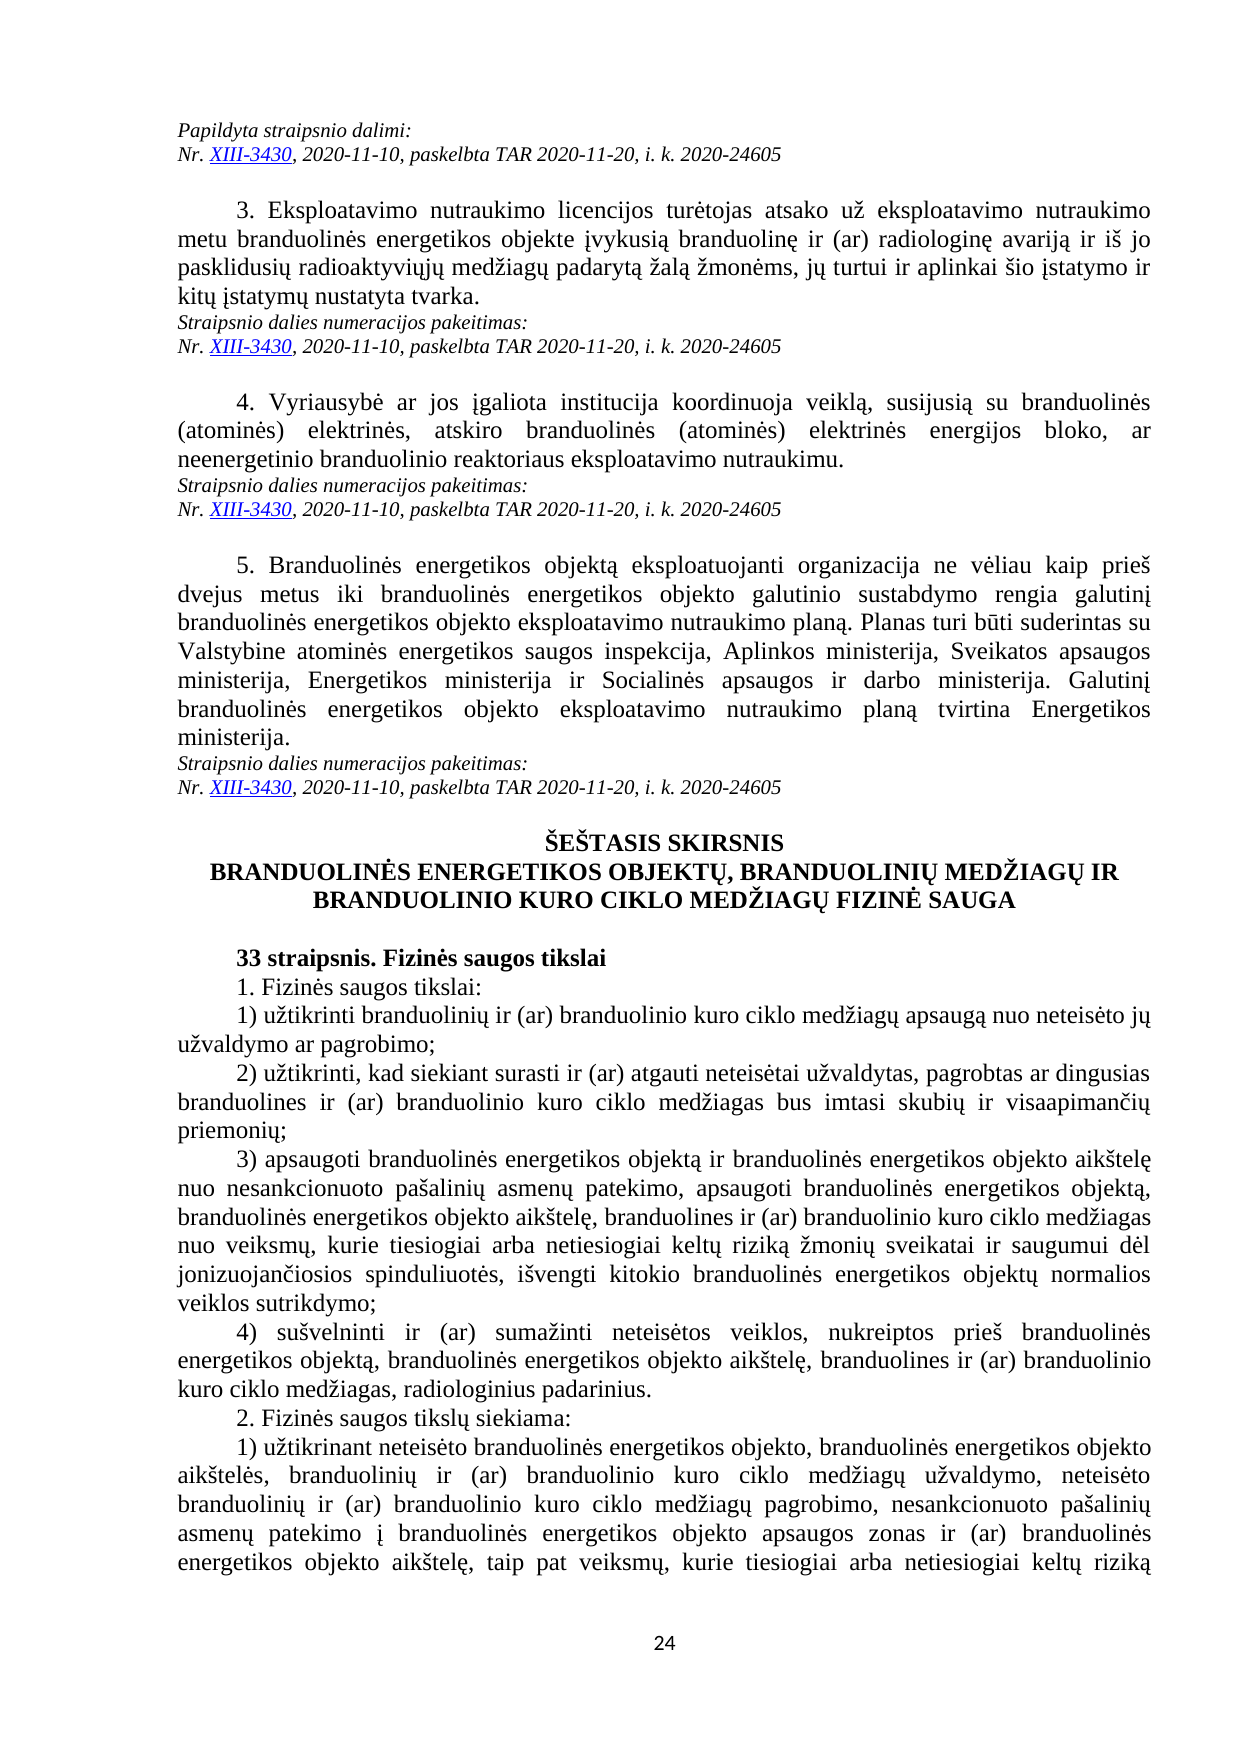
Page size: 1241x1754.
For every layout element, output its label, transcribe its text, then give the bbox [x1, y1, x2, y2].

text Papildyta straipsnio dalimi: [177, 118, 1152, 142]
text 1. Fizinės saugos tikslai: [177, 972, 1152, 1001]
text 3) apsaugoti branduolinės energetikos objektą ir branduolinės energetikos objekto aikštelę nuo nesankcionuoto pašalinių asmenų patekimo, apsaugoti branduolinės energetikos objektą, branduolinės energetikos objekto aikštelę, branduolines ir (ar) branduolinio kuro ciklo medžiagas nuo veiksmų, kurie tiesiogiai arba netiesiogiai keltų riziką žmonių sveikatai ir saugumui dėl jonizuojančiosios spinduliuotės, išvengti kitokio branduolinės energetikos objektų normalios veiklos sutrikdymo; [177, 1144, 1152, 1317]
text 2. Fizinės saugos tikslų siekiama: [177, 1403, 1152, 1432]
text Nr. XIII-3430, 2020-11-10, paskelbta TAR 2020-11-20, i. k. 2020-24605 [177, 334, 1152, 358]
text 1) užtikrinant neteisėto branduolinės energetikos objekto, branduolinės energetikos objekto aikštelės, branduolinių ir (ar) branduolinio kuro ciklo medžiagų užvaldymo, neteisėto branduolinių ir (ar) branduolinio kuro ciklo medžiagų pagrobimo, nesankcionuoto pašalinių asmenų patekimo į branduolinės energetikos objekto apsaugos zonas ir (ar) branduolinės energetikos objekto aikštelę, taip pat veiksmų, kurie tiesiogiai arba netiesiogiai keltų riziką [177, 1432, 1152, 1576]
text Nr. XIII-3430, 2020-11-10, paskelbta TAR 2020-11-20, i. k. 2020-24605 [177, 775, 1152, 799]
text 5. Branduolinės energetikos objektą eksploatuojanti organizacija ne vėliau kaip prieš dvejus metus iki branduolinės energetikos objekto galutinio sustabdymo rengia galutinį branduolinės energetikos objekto eksploatavimo nutraukimo planą. Planas turi būti suderintas su Valstybine atominės energetikos saugos inspekcija, Aplinkos ministerija, Sveikatos apsaugos ministerija, Energetikos ministerija ir Socialinės apsaugos ir darbo ministerija. Galutinį branduolinės energetikos objekto eksploatavimo nutraukimo planą tvirtina Energetikos ministerija. [177, 550, 1152, 751]
text 1) užtikrinti branduolinių ir (ar) branduolinio kuro ciklo medžiagų apsaugą nuo neteisėto jų užvaldymo ar pagrobimo; [177, 1001, 1152, 1058]
text 3. Eksploatavimo nutraukimo licencijos turėtojas atsako už eksploatavimo nutraukimo metu branduolinės energetikos objekte įvykusią branduolinę ir (ar) radiologinę avariją ir iš jo pasklidusių radioaktyviųjų medžiagų padarytą žalą žmonėms, jų turtui ir aplinkai šio įstatymo ir kitų įstatymų nustatyta tvarka. [177, 195, 1152, 310]
text 33 straipsnis. Fizinės saugos tikslai [177, 943, 1152, 972]
text Nr. XIII-3430, 2020-11-10, paskelbta TAR 2020-11-20, i. k. 2020-24605 [177, 142, 1152, 166]
text Nr. XIII-3430, 2020-11-10, paskelbta TAR 2020-11-20, i. k. 2020-24605 [177, 497, 1152, 521]
text 4. Vyriausybė ar jos įgaliota institucija koordinuoja veiklą, susijusią su branduolinės (atominės) elektrinės, atskiro branduolinės (atominės) elektrinės energijos bloko, ar neenergetinio branduolinio reaktoriaus eksploatavimo nutraukimu. [177, 387, 1152, 473]
text 2) užtikrinti, kad siekiant surasti ir (ar) atgauti neteisėtai užvaldytas, pagrobtas ar dingusias branduolines ir (ar) branduolinio kuro ciklo medžiagas bus imtasi skubių ir visaapimančių priemonių; [177, 1058, 1152, 1144]
text Straipsnio dalies numeracijos pakeitimas: [177, 473, 1152, 497]
text Straipsnio dalies numeracijos pakeitimas: [177, 310, 1152, 334]
text 4) sušvelninti ir (ar) sumažinti neteisėtos veiklos, nukreiptos prieš branduolinės energetikos objektą, branduolinės energetikos objekto aikštelę, branduolines ir (ar) branduolinio kuro ciklo medžiagas, radiologinius padarinius. [177, 1317, 1152, 1403]
text ŠEŠTASIS SKIRSNIS [177, 828, 1152, 857]
text BRANDUOLINĖS ENERGETIKOS OBJEKTŲ, BRANDUOLINIŲ MEDŽIAGŲ IR BRANDUOLINIO KURO CIKLO MEDŽIAGŲ FIZINĖ SAUGA [177, 857, 1152, 914]
text Straipsnio dalies numeracijos pakeitimas: [177, 751, 1152, 775]
